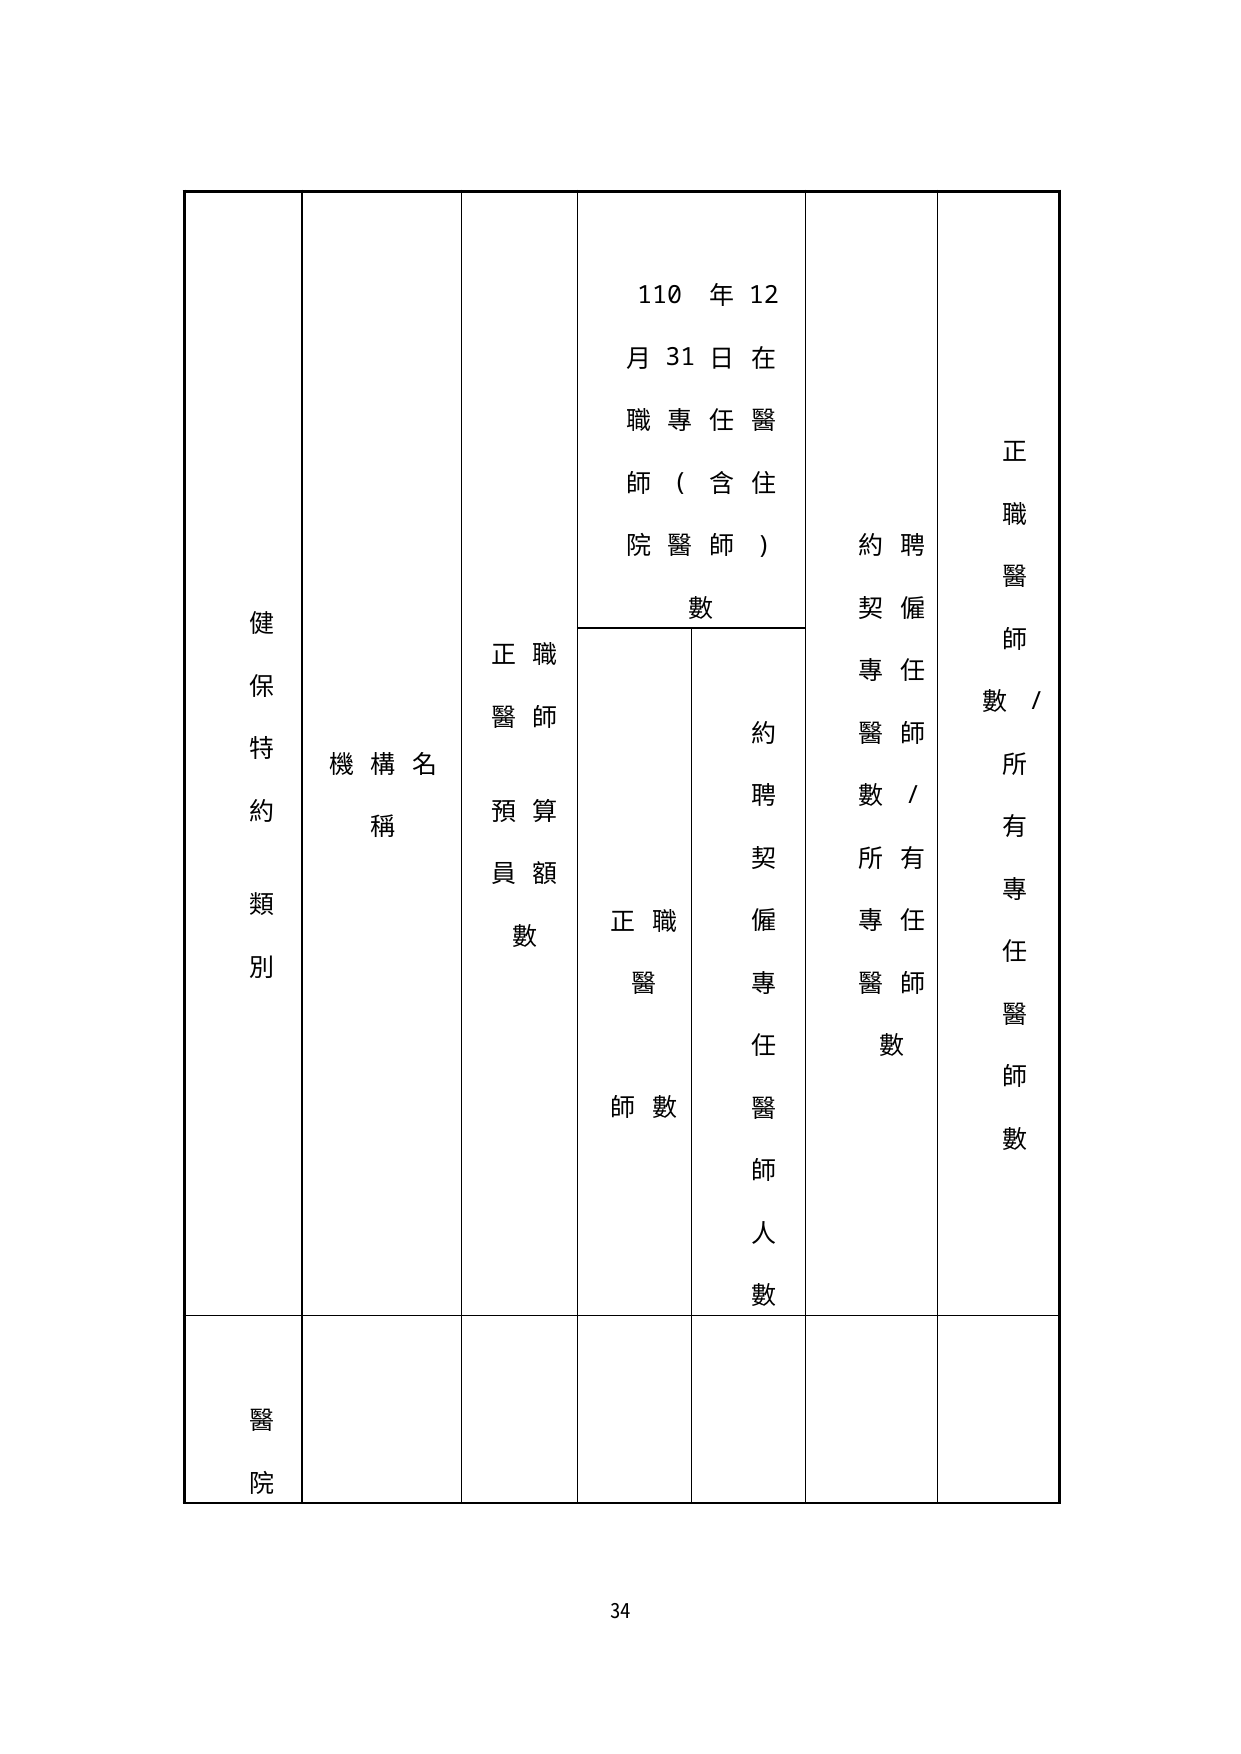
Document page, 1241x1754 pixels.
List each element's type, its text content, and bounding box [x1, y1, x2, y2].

table_cell 約聘契僱專任醫師人數 [692, 629, 805, 1314]
table_cell [806, 1316, 937, 1502]
table_header 正職醫師數/所有專任醫師數 [938, 193, 1058, 1314]
table_cell [578, 1316, 691, 1502]
table_cell [938, 1316, 1058, 1502]
table_header 機構名稱 [303, 193, 461, 1314]
table_header 健保特約 類別 [186, 193, 301, 1314]
table_header 約聘契僱專任醫師數/所有專任醫師數 [806, 193, 937, 1314]
table_cell 正職醫 師數 [578, 629, 691, 1314]
table_header 110年12月31日在職專任醫師(含住院醫師)數 [578, 193, 805, 627]
table_header 正職醫師 預算員額數 [462, 193, 577, 1314]
table_cell [462, 1316, 577, 1502]
table_cell [692, 1316, 805, 1502]
table_cell 醫院 [186, 1316, 301, 1502]
table_cell [303, 1316, 461, 1502]
